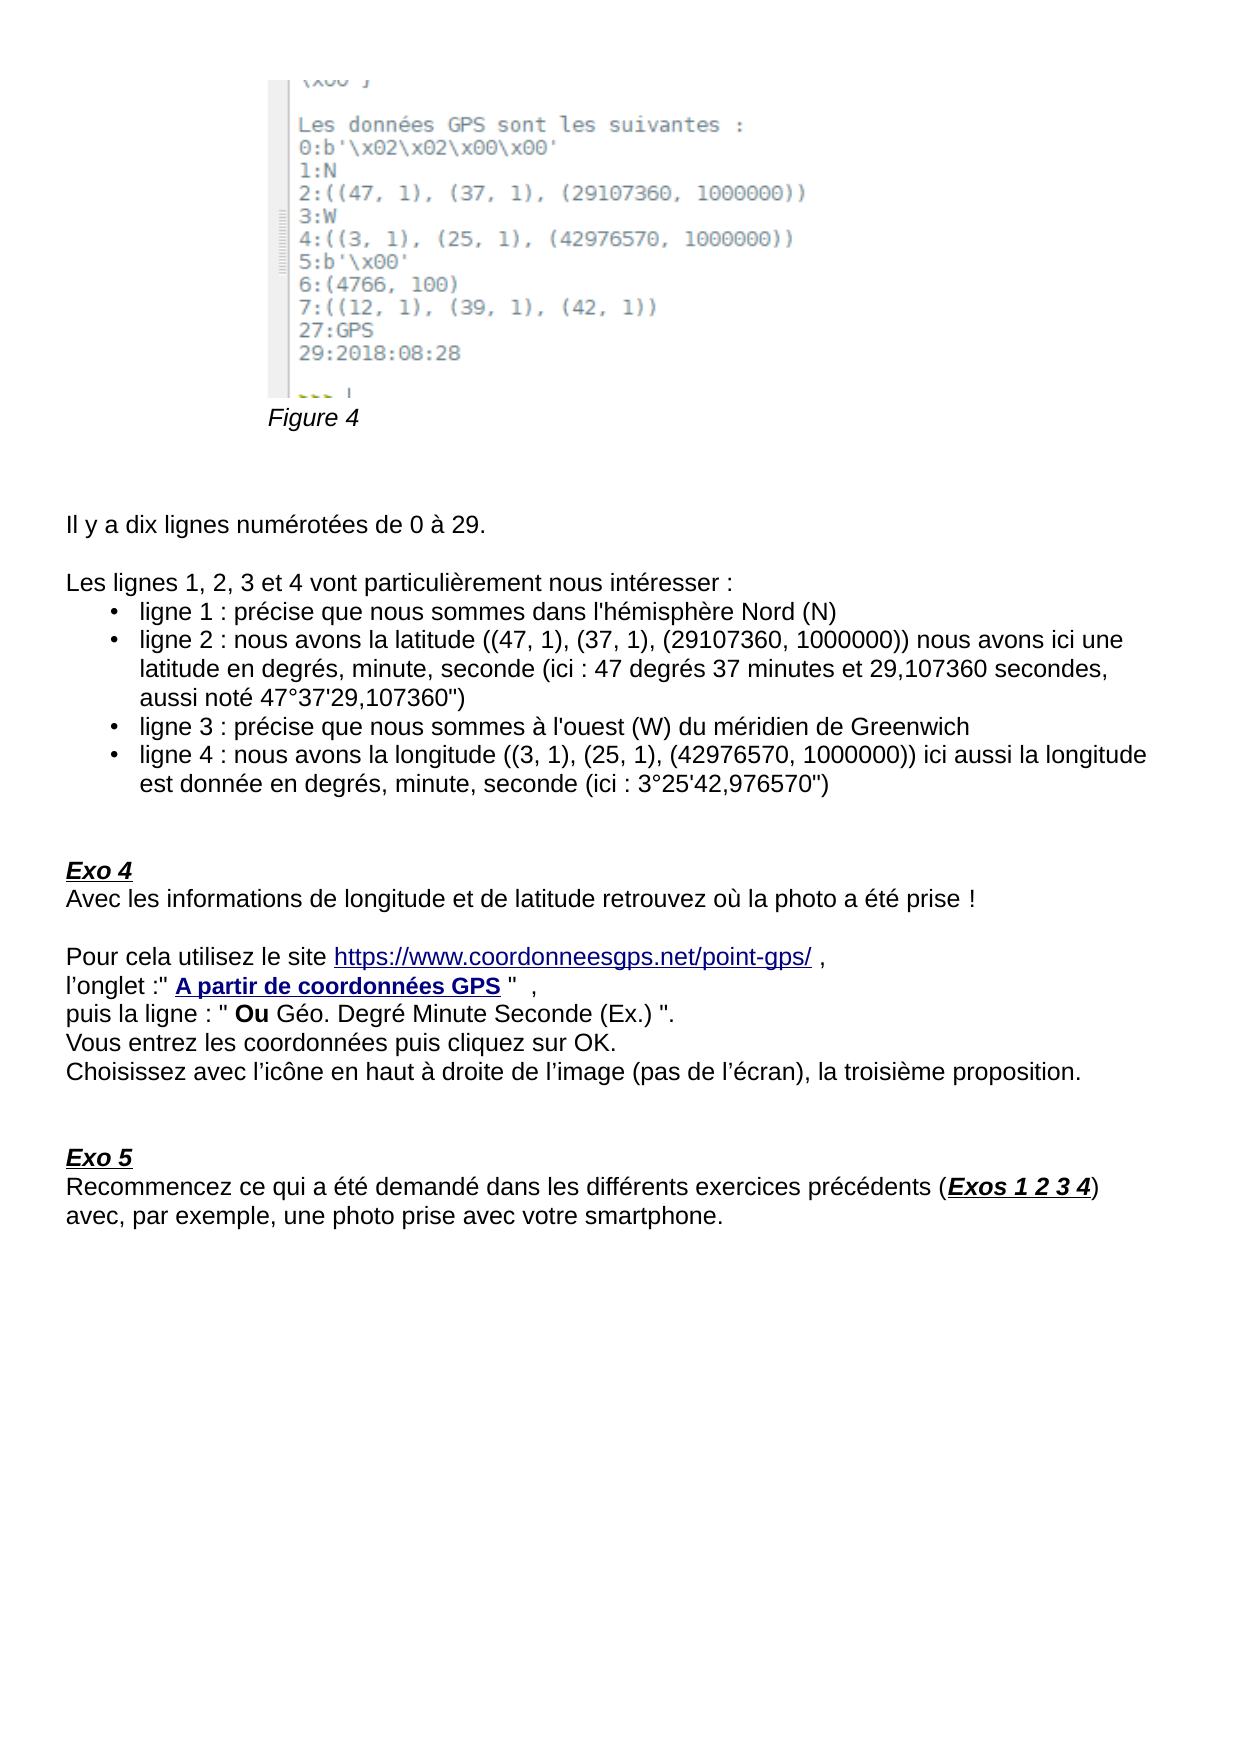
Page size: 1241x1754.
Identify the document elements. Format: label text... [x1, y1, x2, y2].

text Recommencez ce qui a été demandé dans les différents exercices précédents (Exos 1 2 3 4) avec, par exemple, une photo prise avec votre smartphone. [66, 1172, 1158, 1229]
text Choisissez avec l’icône en haut à droite de l’image (pas de l’écran), la troisième proposition. [66, 1057, 1158, 1086]
list ligne 4 : nous avons la longitude ((3, 1), (25, 1), (42976570, 1000000)) ici aussi la longitude est donnée en degrés, minute, seconde (ici : 3°25'42,976570") [110, 741, 1158, 798]
picture [267, 80, 879, 398]
text Avec les informations de longitude et de latitude retrouvez où la photo a été prise ! [66, 884, 1158, 913]
text l’onglet :" A partir de coordonnées GPS " , [66, 971, 1158, 999]
text Pour cela utilisez le site https://www.coordonneesgps.net/point-gps/ , [66, 942, 1158, 971]
text Il y a dix lignes numérotées de 0 à 29. [66, 510, 1158, 539]
list ligne 1 : précise que nous sommes dans l'hémisphère Nord (N) [110, 596, 1158, 625]
text Exo 4 [66, 856, 1158, 884]
list ligne 2 : nous avons la latitude ((47, 1), (37, 1), (29107360, 1000000)) nous avons ici une latitude en degrés, minute, seconde (ici : 47 degrés 37 minutes et 29,107360 secondes, aussi noté 47°37'29,107360") [110, 625, 1158, 712]
text Exo 5 [66, 1143, 1158, 1172]
text puis la ligne : " Ou Géo. Degré Minute Seconde (Ex.) ". [66, 999, 1158, 1028]
text Vous entrez les coordonnées puis cliquez sur OK. [66, 1028, 1158, 1057]
text Les lignes 1, 2, 3 et 4 vont particulièrement nous intéresser : [66, 568, 1158, 596]
list ligne 3 : précise que nous sommes à l'ouest (W) du méridien de Greenwich [110, 712, 1158, 741]
text Figure 4 [268, 398, 879, 432]
